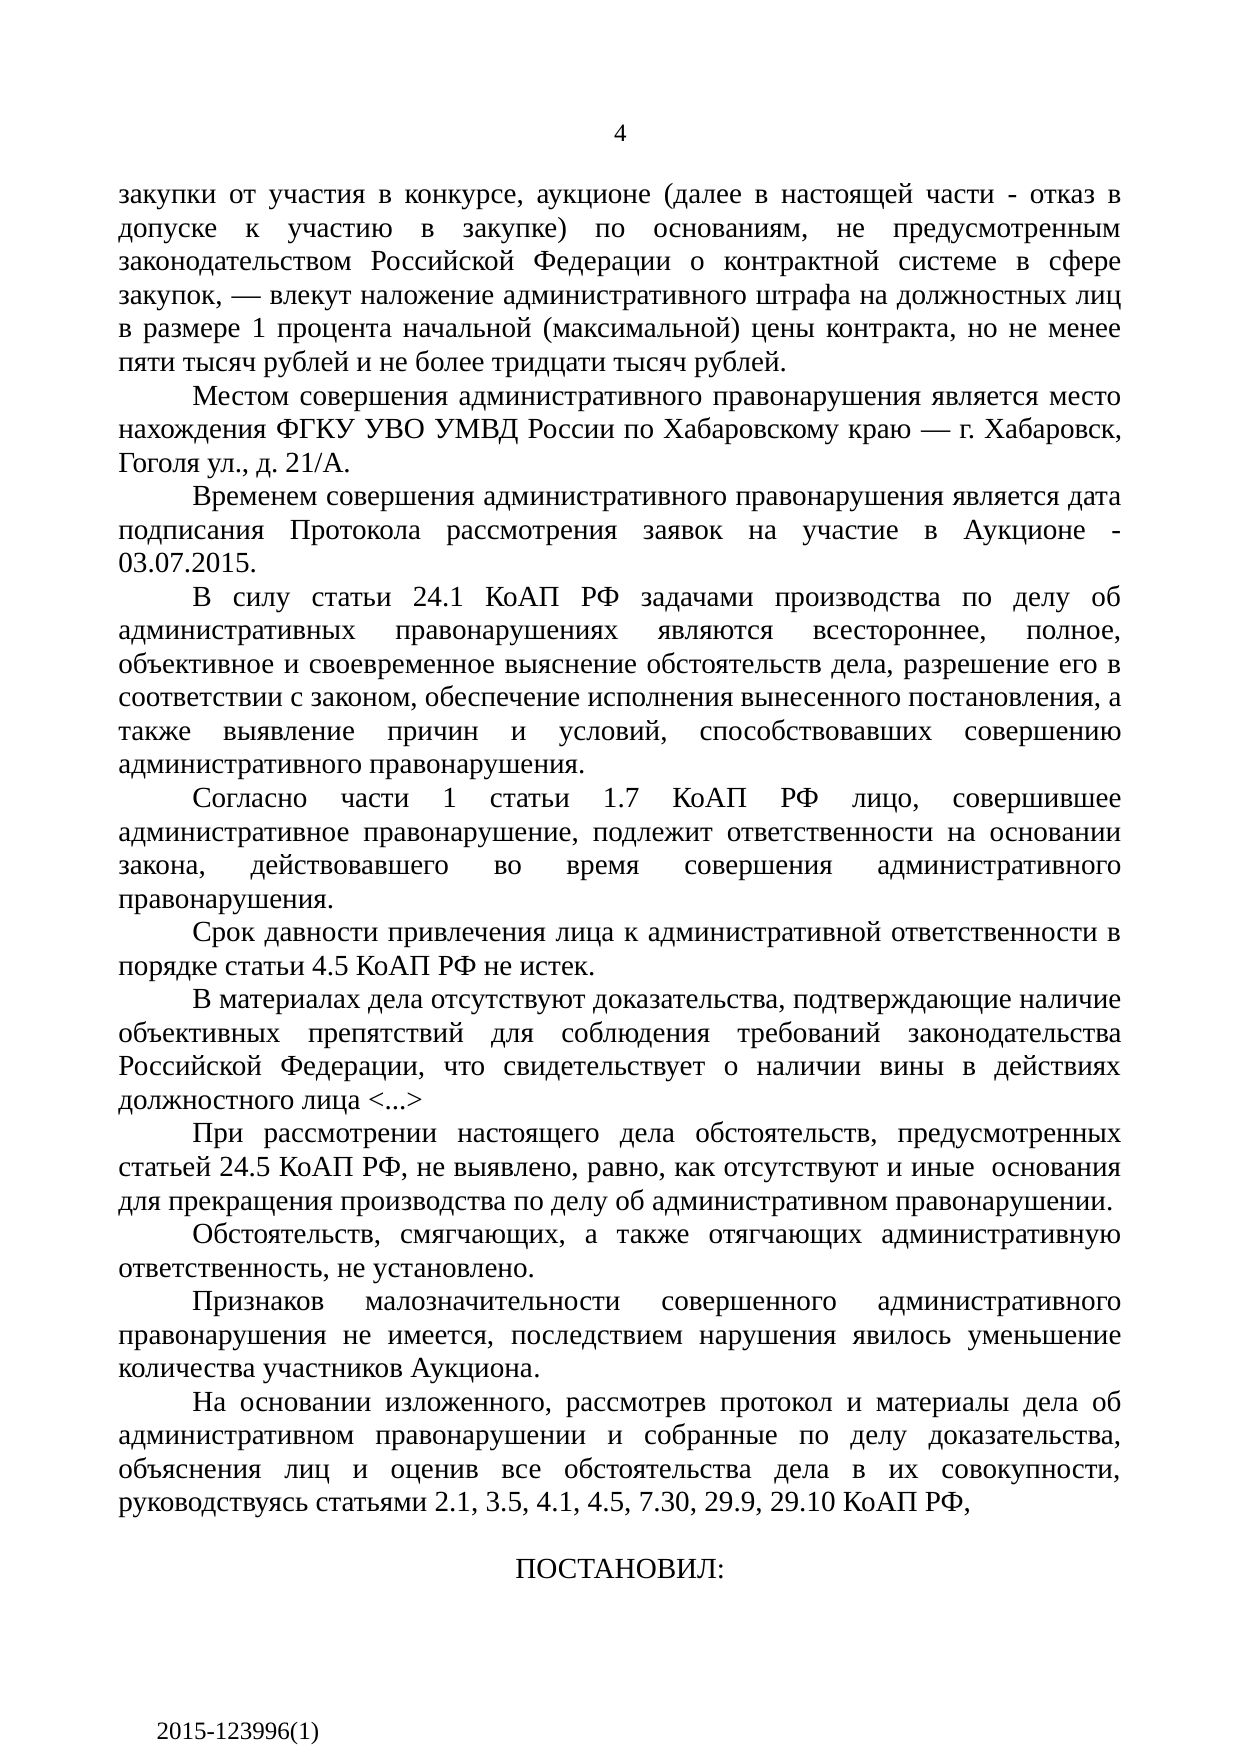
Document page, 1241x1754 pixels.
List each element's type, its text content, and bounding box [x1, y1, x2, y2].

text Временем совершения административного правонарушения является дата подписания Протокола рассмотрения заявок на участие в Аукционе - 03.07.2015. [118, 478, 1122, 579]
text Местом совершения административного правонарушения является место нахождения ФГКУ УВО УМВД России по Хабаровскому краю — г. Хабаровск, Гоголя ул., д. 21/А. [118, 378, 1122, 478]
text При рассмотрении настоящего дела обстоятельств, предусмотренных статьей 24.5 КоАП РФ, не выявлено, равно, как отсутствуют и иные основания для прекращения производства по делу об административном правонарушении. [118, 1116, 1122, 1216]
text Срок давности привлечения лица к административной ответственности в порядке статьи 4.5 КоАП РФ не истек. [118, 914, 1122, 981]
text закупки от участия в конкурсе, аукционе (далее в настоящей части - отказ в допуске к участию в закупке) по основаниям, не предусмотренным законодательством Российской Федерации о контрактной системе в сфере закупок, — влекут наложение административного штрафа на должностных лиц в размере 1 процента начальной (максимальной) цены контракта, но не менее пяти тысяч рублей и не более тридцати тысяч рублей. [118, 176, 1122, 378]
text В материалах дела отсутствуют доказательства, подтверждающие наличие объективных препятствий для соблюдения требований законодательства Российской Федерации, что свидетельствует о наличии вины в действиях должностного лица <...> [118, 981, 1122, 1116]
text ПОСТАНОВИЛ: [118, 1552, 1122, 1585]
text Признаков малозначительности совершенного административного правонарушения не имеется, последствием нарушения явилось уменьшение количества участников Аукциона. [118, 1283, 1122, 1384]
text Обстоятельств, смягчающих, а также отягчающих административную ответственность, не установлено. [118, 1216, 1122, 1283]
text Согласно части 1 статьи 1.7 КоАП РФ лицо, совершившее административное правонарушение, подлежит ответственности на основании закона, действовавшего во время совершения административного правонарушения. [118, 780, 1122, 914]
text На основании изложенного, рассмотрев протокол и материалы дела об административном правонарушении и собранные по делу доказательства, объяснения лиц и оценив все обстоятельства дела в их совокупности, руководствуясь статьями 2.1, 3.5, 4.1, 4.5, 7.30, 29.9, 29.10 КоАП РФ, [118, 1384, 1122, 1518]
text В силу статьи 24.1 КоАП РФ задачами производства по делу об административных правонарушениях являются всестороннее, полное, объективное и своевременное выяснение обстоятельств дела, разрешение его в соответствии с законом, обеспечение исполнения вынесенного постановления, а также выявление причин и условий, способствовавших совершению административного правонарушения. [118, 579, 1122, 780]
